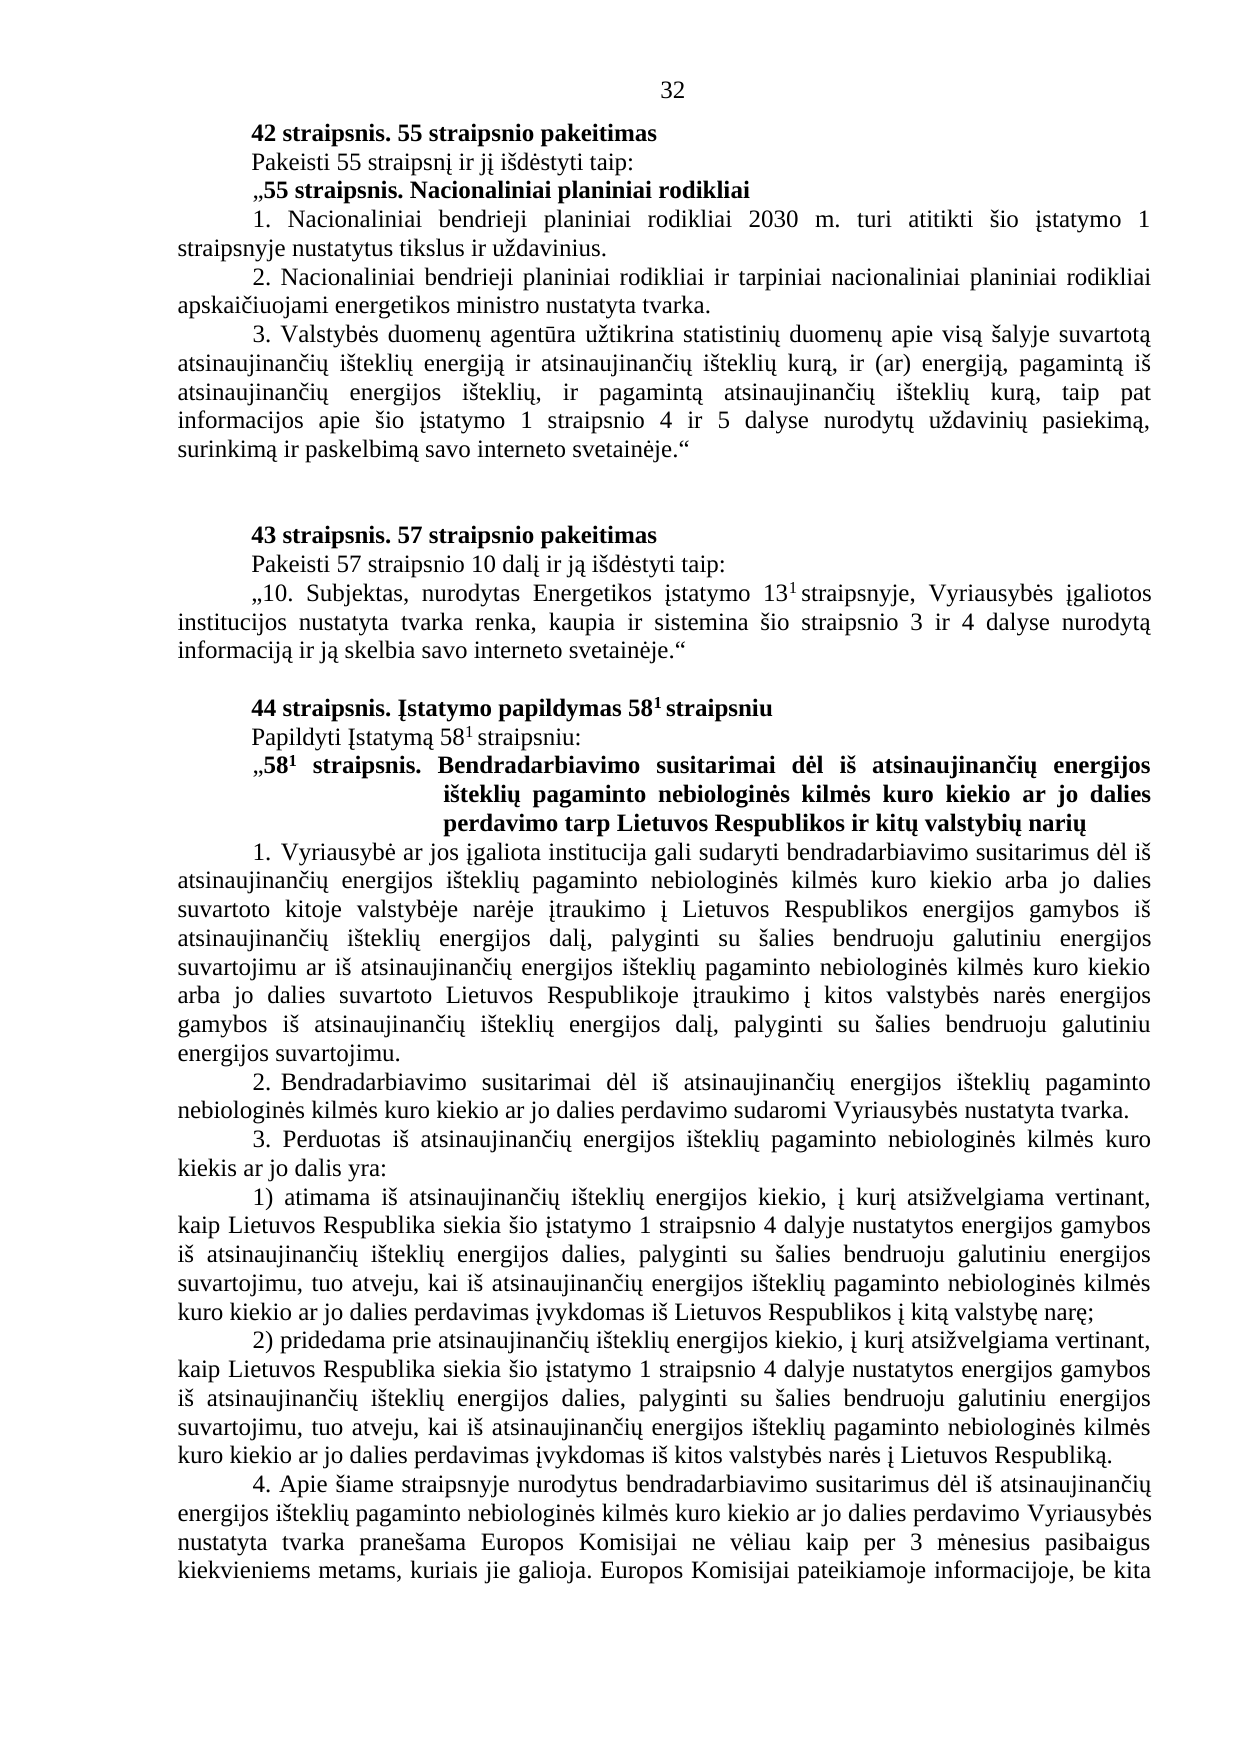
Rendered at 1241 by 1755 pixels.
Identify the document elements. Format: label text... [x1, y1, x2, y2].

text 1) atimama iš atsinaujinančių išteklių energijos kiekio, į kurį atsižvelgiama vertinant, kaip Lietuvos Respublika siekia šio įstatymo 1 straipsnio 4 dalyje nustatytos energijos gamybos iš atsinaujinančių išteklių energijos dalies, palyginti su šalies bendruoju galutiniu energijos suvartojimu, tuo atveju, kai iš atsinaujinančių energijos išteklių pagaminto nebiologinės kilmės kuro kiekio ar jo dalies perdavimas įvykdomas iš Lietuvos Respublikos į kitą valstybę narę; [177, 1182, 1152, 1326]
text Pakeisti 57 straipsnio 10 dalį ir ją išdėstyti taip: [177, 549, 1152, 578]
text 42 straipsnis. 55 straipsnio pakeitimas [177, 118, 1152, 147]
text 1. Nacionaliniai bendrieji planiniai rodikliai 2030 m. turi atitikti šio įstatymo 1 straipsnyje nustatytus tikslus ir uždavinius. [177, 204, 1152, 262]
text 3. Valstybės duomenų agentūra užtikrina statistinių duomenų apie visą šalyje suvartotą atsinaujinančių išteklių energiją ir atsinaujinančių išteklių kurą, ir (ar) energiją, pagamintą iš atsinaujinančių energijos išteklių, ir pagamintą atsinaujinančių išteklių kurą, taip pat informacijos apie šio įstatymo 1 straipsnio 4 ir 5 dalyse nurodytų uždavinių pasiekimą, surinkimą ir paskelbimą savo interneto svetainėje.“ [177, 319, 1152, 463]
text 1. Vyriausybė ar jos įgaliota institucija gali sudaryti bendradarbiavimo susitarimus dėl iš atsinaujinančių energijos išteklių pagaminto nebiologinės kilmės kuro kiekio arba jo dalies suvartoto kitoje valstybėje narėje įtraukimo į Lietuvos Respublikos energijos gamybos iš atsinaujinančių išteklių energijos dalį, palyginti su šalies bendruoju galutiniu energijos suvartojimu ar iš atsinaujinančių energijos išteklių pagaminto nebiologinės kilmės kuro kiekio arba jo dalies suvartoto Lietuvos Respublikoje įtraukimo į kitos valstybės narės energijos gamybos iš atsinaujinančių išteklių energijos dalį, palyginti su šalies bendruoju galutiniu energijos suvartojimu. [177, 837, 1152, 1067]
text 43 straipsnis. 57 straipsnio pakeitimas [177, 521, 1152, 549]
text 44 straipsnis. Įstatymo papildymas 581 straipsniu [177, 693, 1152, 722]
text 2. Nacionaliniai bendrieji planiniai rodikliai ir tarpiniai nacionaliniai planiniai rodikliai apskaičiuojami energetikos ministro nustatyta tvarka. [177, 262, 1152, 319]
text „55 straipsnis. Nacionaliniai planiniai rodikliai [177, 176, 1152, 204]
text Pakeisti 55 straipsnį ir jį išdėstyti taip: [177, 147, 1152, 176]
text Papildyti Įstatymą 581 straipsniu: [177, 722, 1152, 751]
text 2. Bendradarbiavimo susitarimai dėl iš atsinaujinančių energijos išteklių pagaminto nebiologinės kilmės kuro kiekio ar jo dalies perdavimo sudaromi Vyriausybės nustatyta tvarka. [177, 1067, 1152, 1124]
text „10. Subjektas, nurodytas Energetikos įstatymo 131 straipsnyje, Vyriausybės įgaliotos institucijos nustatyta tvarka renka, kaupia ir sistemina šio straipsnio 3 ir 4 dalyse nurodytą informaciją ir ją skelbia savo interneto svetainėje.“ [177, 578, 1152, 664]
text 2) pridedama prie atsinaujinančių išteklių energijos kiekio, į kurį atsižvelgiama vertinant, kaip Lietuvos Respublika siekia šio įstatymo 1 straipsnio 4 dalyje nustatytos energijos gamybos iš atsinaujinančių išteklių energijos dalies, palyginti su šalies bendruoju galutiniu energijos suvartojimu, tuo atveju, kai iš atsinaujinančių energijos išteklių pagaminto nebiologinės kilmės kuro kiekio ar jo dalies perdavimas įvykdomas iš kitos valstybės narės į Lietuvos Respubliką. [177, 1326, 1152, 1469]
text 4. Apie šiame straipsnyje nurodytus bendradarbiavimo susitarimus dėl iš atsinaujinančių energijos išteklių pagaminto nebiologinės kilmės kuro kiekio ar jo dalies perdavimo Vyriausybės nustatyta tvarka pranešama Europos Komisijai ne vėliau kaip per 3 mėnesius pasibaigus kiekvieniems metams, kuriais jie galioja. Europos Komisijai pateikiamoje informacijoje, be kita [177, 1469, 1152, 1584]
text 3. Perduotas iš atsinaujinančių energijos išteklių pagaminto nebiologinės kilmės kuro kiekis ar jo dalis yra: [177, 1124, 1152, 1182]
text „581 straipsnis. Bendradarbiavimo susitarimai dėl iš atsinaujinančių energijos išteklių pagaminto nebiologinės kilmės kuro kiekio ar jo dalies perdavimo tarp Lietuvos Respublikos ir kitų valstybių narių [252, 751, 1152, 837]
